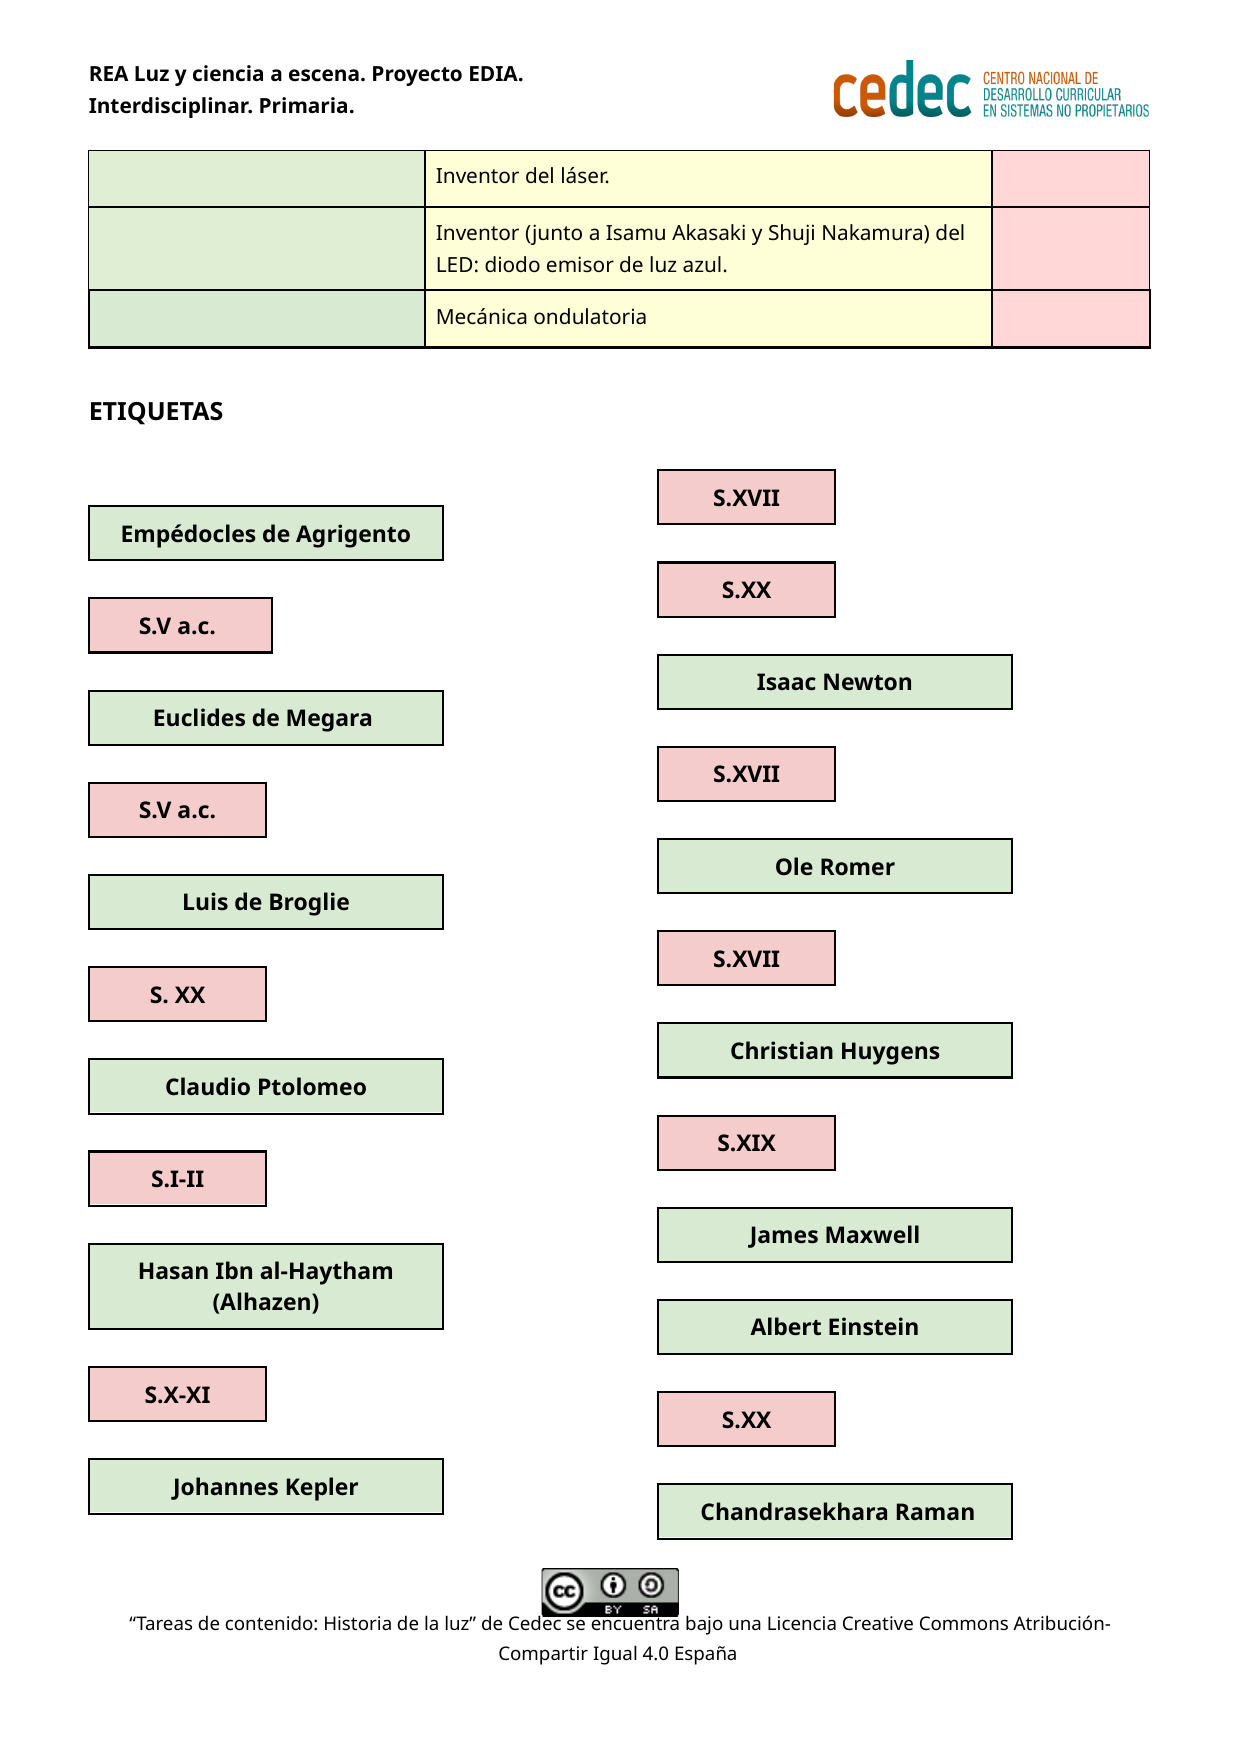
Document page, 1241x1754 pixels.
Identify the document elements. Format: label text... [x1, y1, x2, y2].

table_header Isaac Newton [659, 656, 1011, 708]
table_header S.V a.c. [90, 599, 271, 651]
table_header S.I-II [90, 1153, 265, 1204]
table_header S.V a.c. [90, 784, 265, 836]
table_header Albert Einstein [659, 1301, 1011, 1353]
table_header Euclides de Megara [90, 692, 442, 744]
table_cell Inventor del láser. [426, 151, 991, 206]
table_header Hasan Ibn al-Haytham (Alhazen) [90, 1245, 442, 1328]
table_cell Mecánica ondulatoria [426, 291, 991, 346]
table_header Johannes Kepler [90, 1460, 442, 1512]
text ETIQUETAS [88, 394, 1152, 428]
table_header Christian Huygens [659, 1024, 1011, 1076]
table_cell [90, 291, 424, 346]
table_header James Maxwell [659, 1209, 1011, 1261]
table_header S.XX [659, 564, 834, 616]
picture [833, 60, 1149, 117]
table_cell [993, 151, 1149, 206]
table_header S.XVII [659, 748, 834, 800]
table_cell [993, 208, 1149, 289]
table_header Chandrasekhara Raman [659, 1485, 1011, 1537]
table_header S.XVII [659, 471, 834, 523]
table_header Claudio Ptolomeo [90, 1060, 442, 1112]
table_header Luis de Broglie [90, 876, 442, 928]
table_header S.XIX [659, 1117, 834, 1169]
table_cell [993, 291, 1149, 346]
picture [541, 1568, 679, 1617]
table_header Ole Romer [659, 840, 1011, 892]
table_cell [89, 151, 424, 206]
table_header S.XX [659, 1393, 834, 1445]
table_cell Inventor (junto a Isamu Akasaki y Shuji Nakamura) del LED: diodo emisor de luz azul. [426, 208, 991, 289]
table_header S.XVII [659, 932, 834, 984]
table_header S. XX [90, 968, 265, 1020]
table_cell [89, 208, 424, 289]
table_header Empédocles de Agrigento [90, 507, 442, 559]
table_header S.X-XI [90, 1368, 265, 1420]
